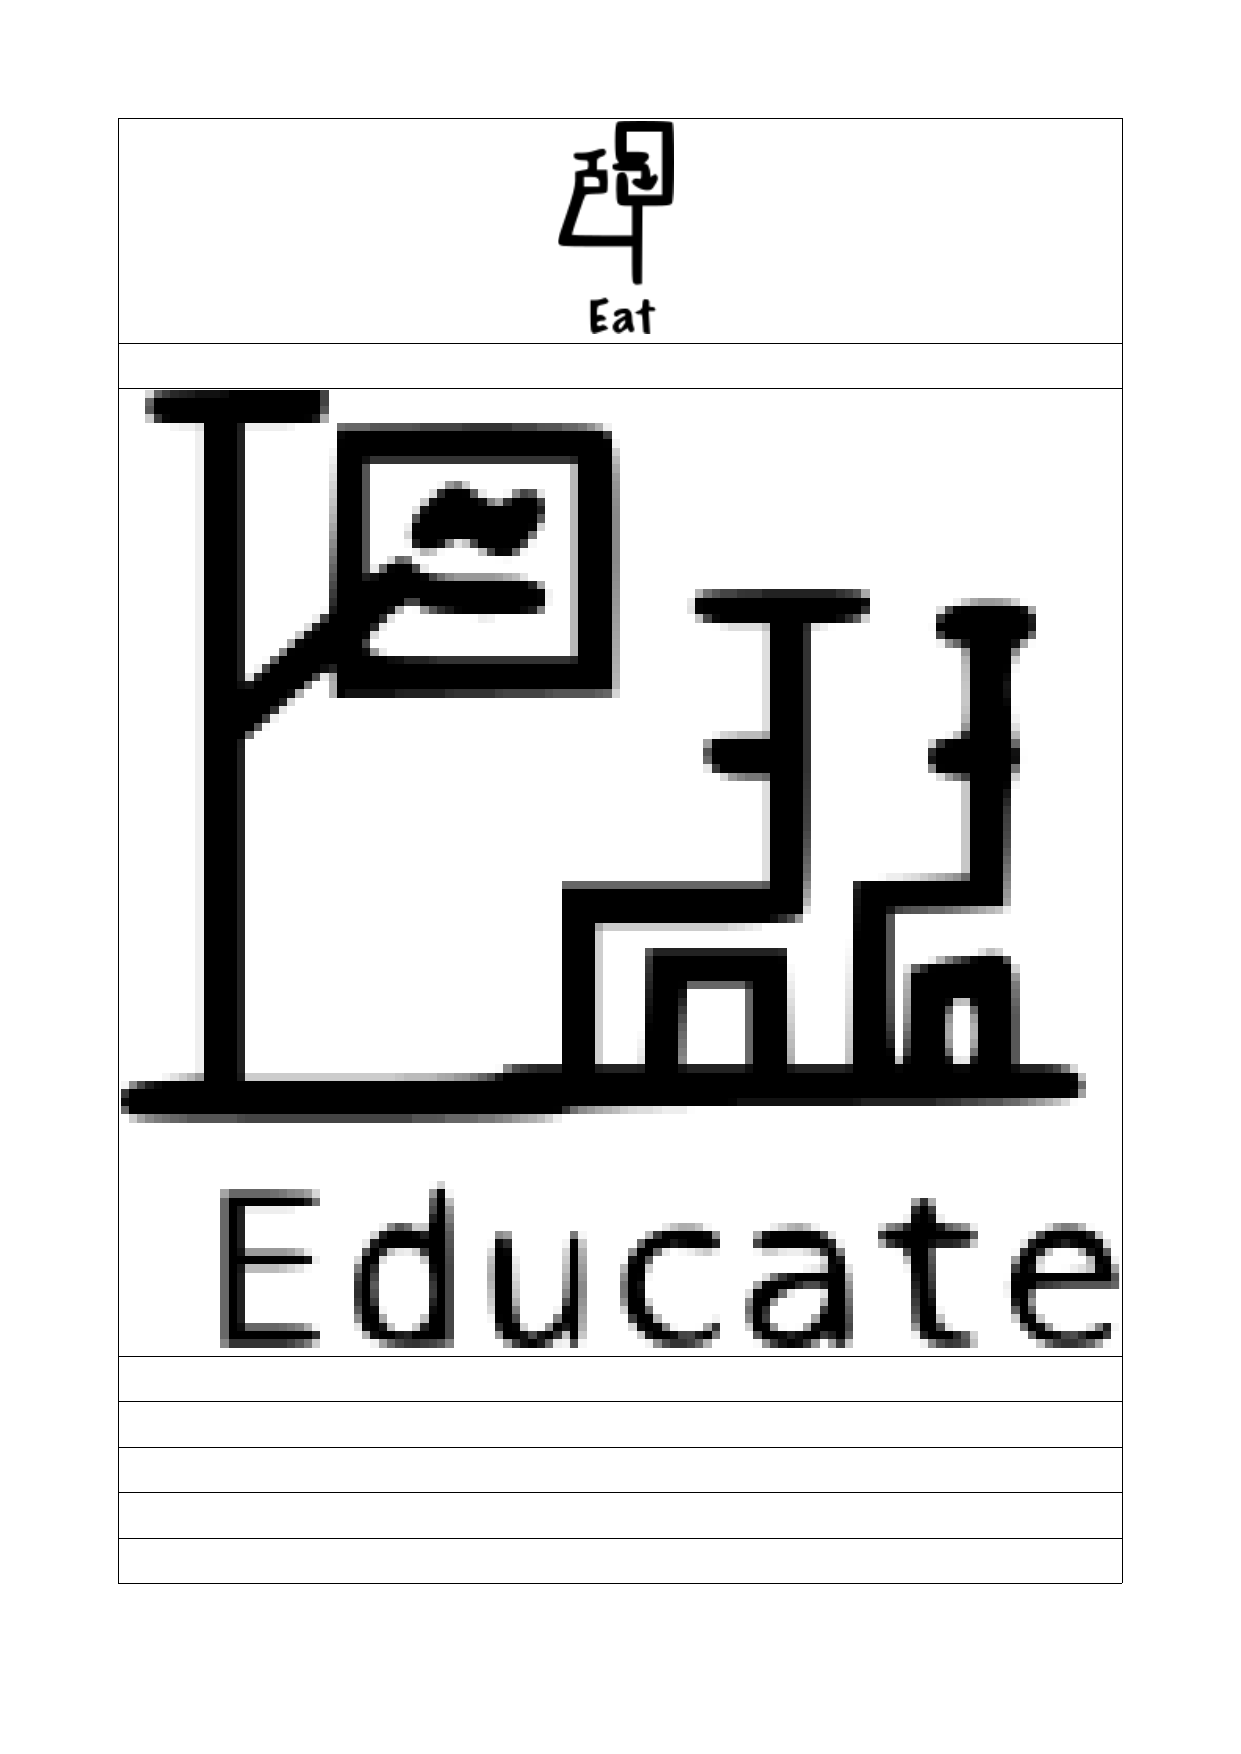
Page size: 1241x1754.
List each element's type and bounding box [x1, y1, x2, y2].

table_cell [119, 1448, 1122, 1492]
table_cell [119, 119, 1122, 342]
table_cell [119, 1539, 1122, 1583]
table_cell [119, 1493, 1122, 1537]
picture [558, 121, 674, 334]
picture [121, 390, 1120, 1348]
table_cell [119, 1357, 1122, 1401]
table_cell [119, 1402, 1122, 1447]
table_cell [119, 389, 1122, 1356]
table_cell [119, 344, 1122, 388]
